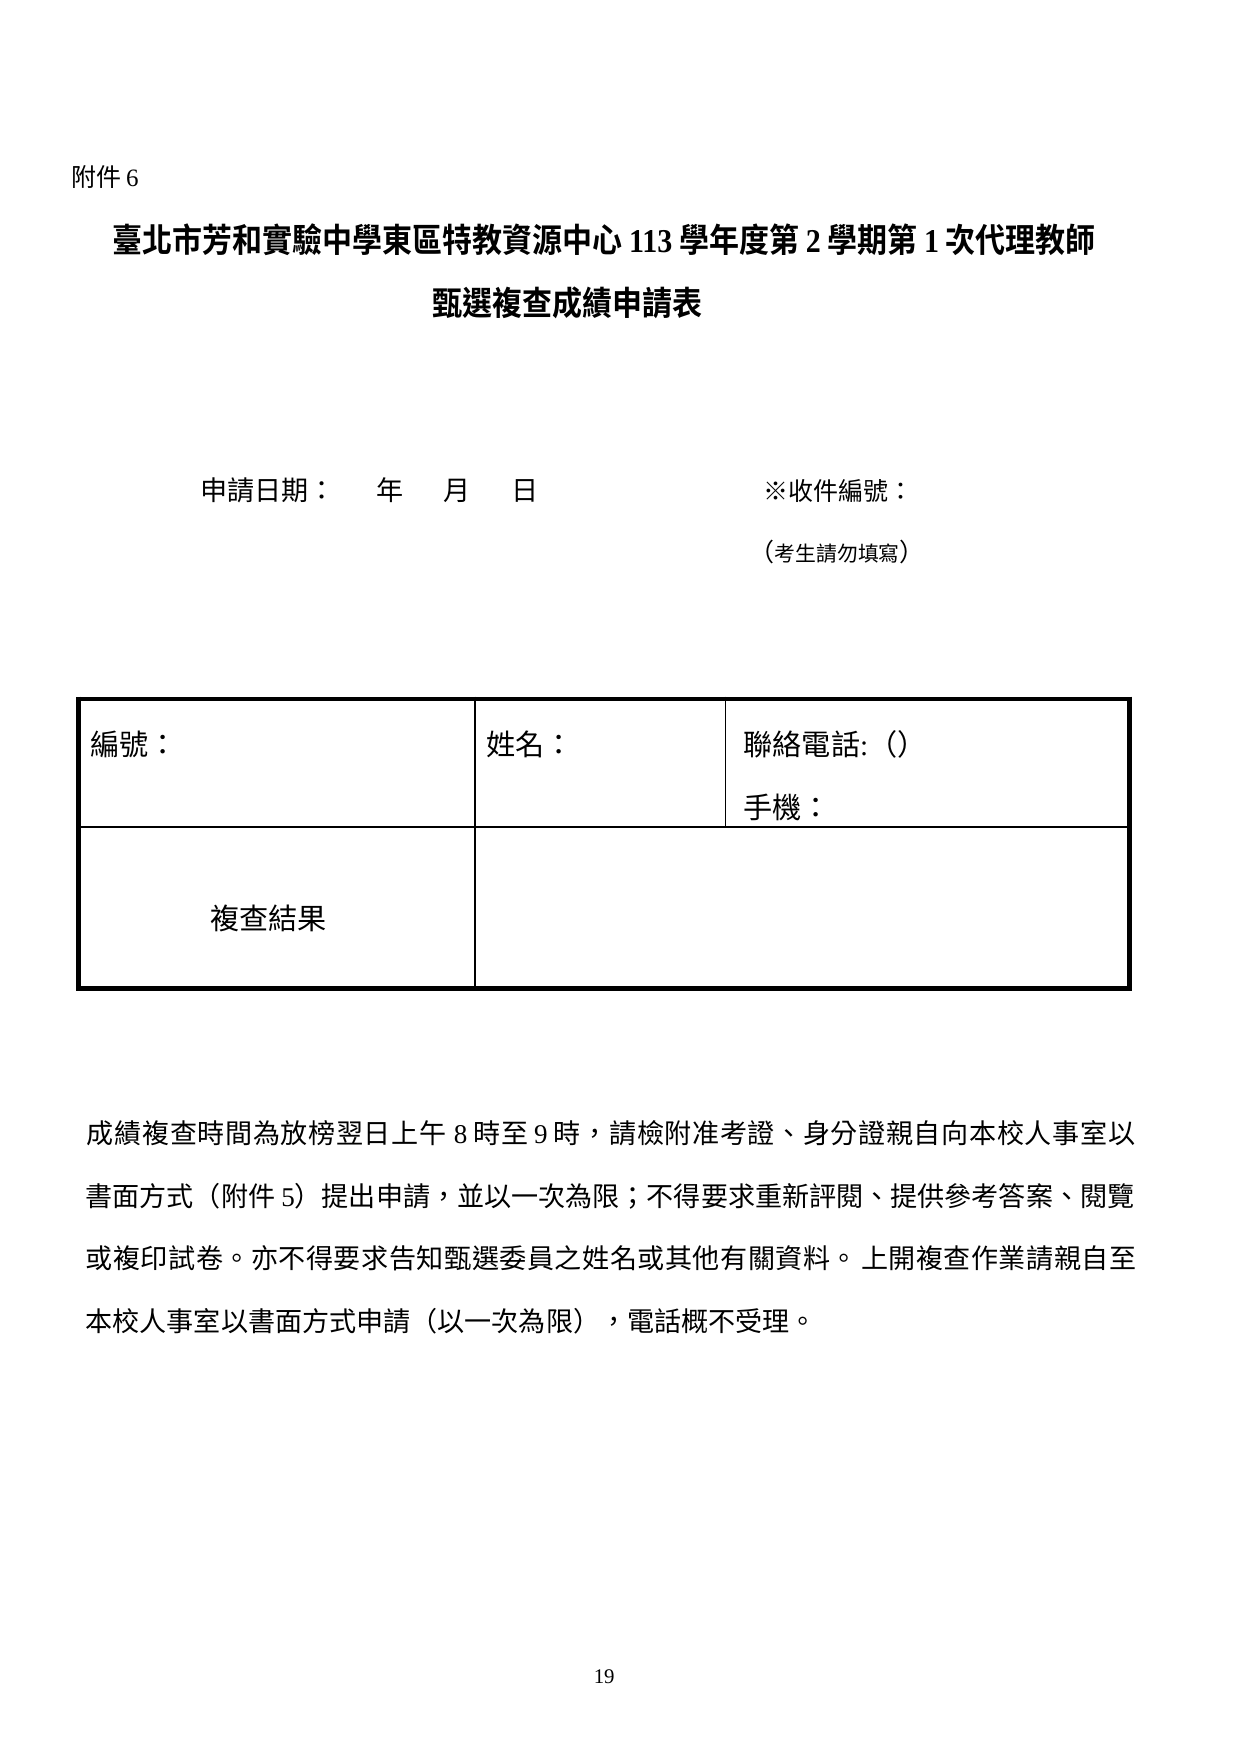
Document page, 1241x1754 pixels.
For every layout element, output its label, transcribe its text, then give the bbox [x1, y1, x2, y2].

text 甄選複查成績申請表 [71, 259, 1064, 322]
text 成績複查時間為放榜翌日上午8時至9時，請檢附准考證、身分證親自向本校人事室以書面方式（附件5）提出申請，並以一次為限；不得要求重新評閱、提供參考答案、閱覽或複印試卷。亦不得要求告知甄選委員之姓名或其他有關資料。上開複查作業請親自至本校人事室以書面方式申請（以一次為限），電話概不受理。 [85, 1090, 1137, 1340]
table_header 姓名： [476, 701, 725, 826]
table_cell [476, 828, 1127, 986]
text 申請日期： 年 月 日 ※收件編號： [71, 447, 1063, 509]
text 臺北市芳和實驗中學東區特教資源中心113學年度第2學期第1次代理教師 [71, 197, 1137, 259]
table_header 聯絡電話:（） 手機： [726, 701, 1127, 826]
text 附件6 [71, 134, 1137, 197]
text （考生請勿填寫） [71, 509, 1062, 572]
table_header 編號： [81, 701, 474, 826]
table_cell 複查結果 [81, 828, 474, 986]
